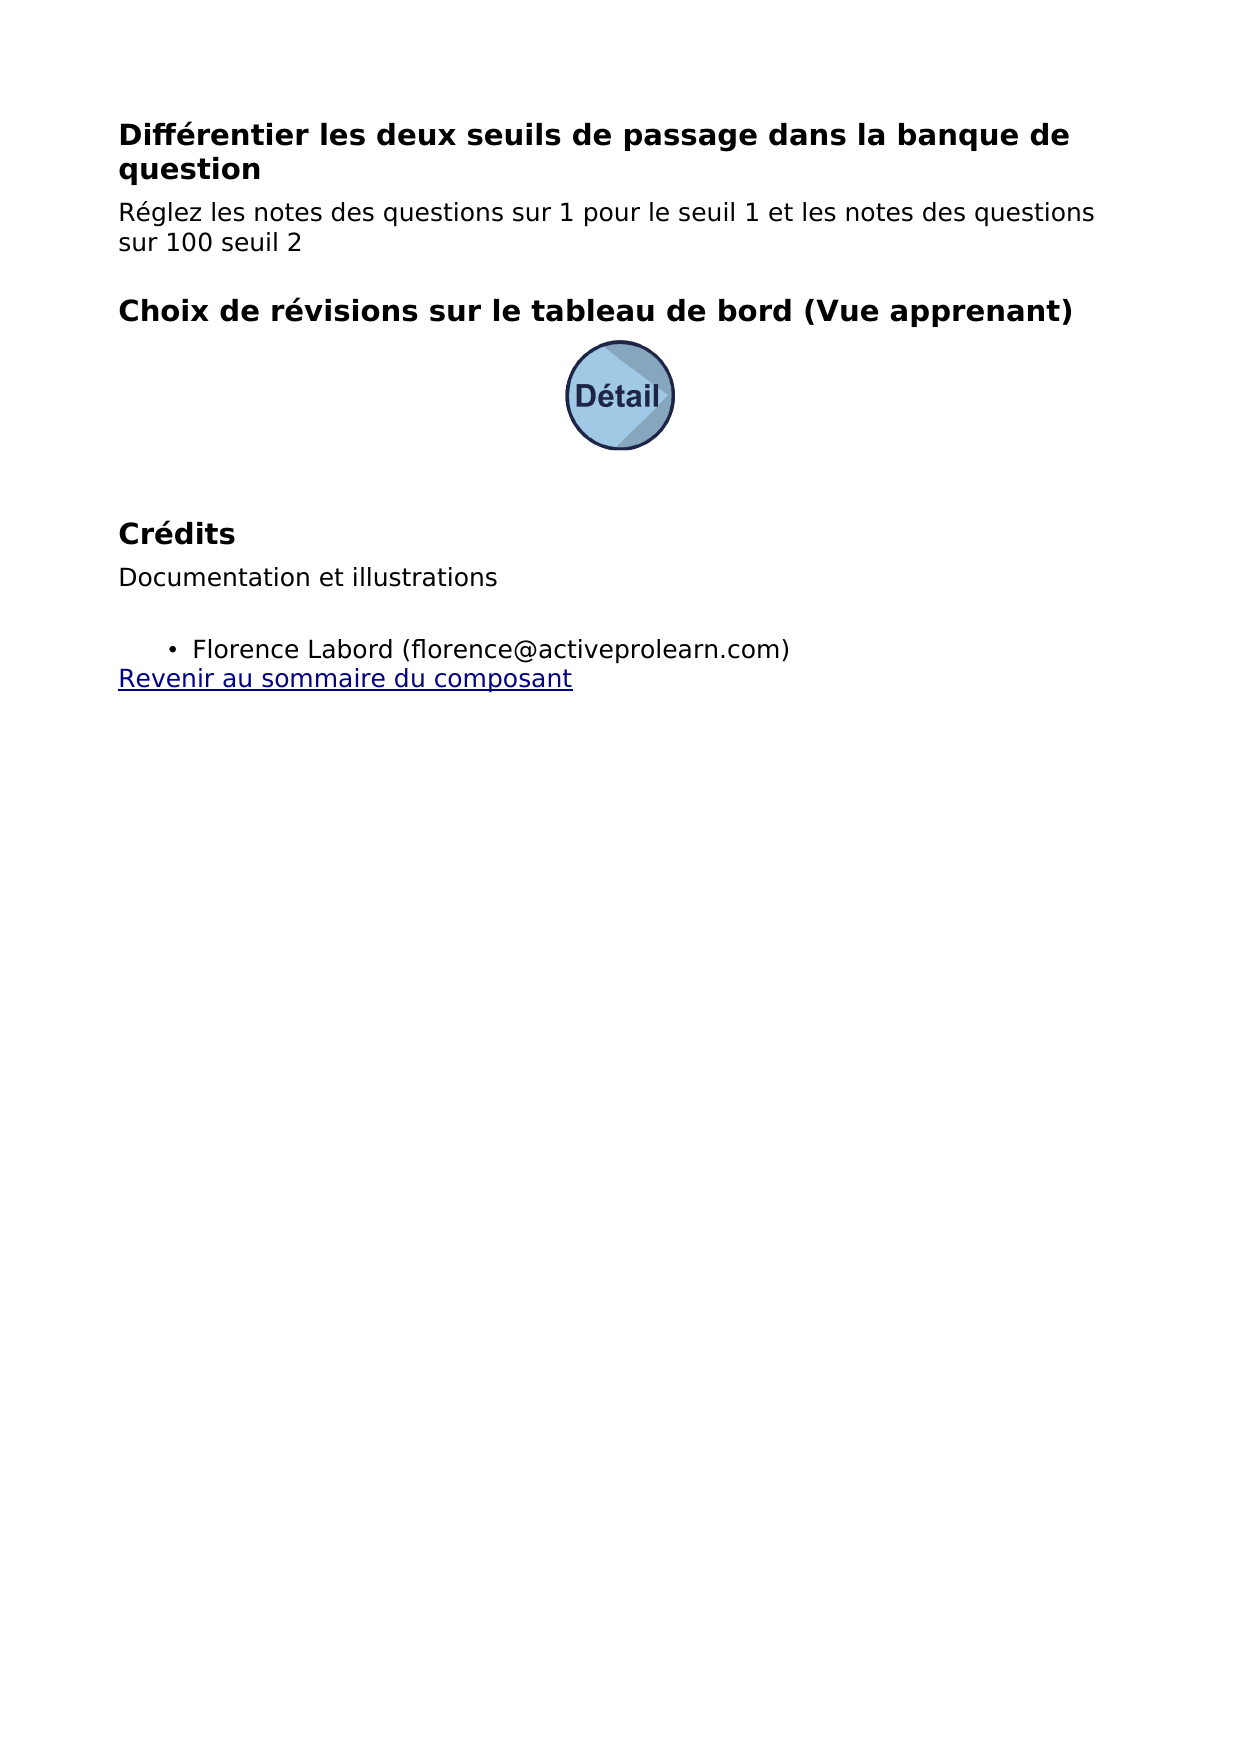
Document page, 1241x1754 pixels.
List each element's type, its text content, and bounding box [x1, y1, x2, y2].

subtitle Choix de révisions sur le tableau de bord (Vue apprenant) [118, 294, 1122, 328]
subtitle Différentier les deux seuils de passage dans la banque de question [118, 118, 1122, 186]
picture [565, 340, 675, 451]
text Revenir au sommaire du composant [118, 664, 1122, 693]
text Documentation et illustrations [118, 564, 1122, 593]
text Réglez les notes des questions sur 1 pour le seuil 1 et les notes des questions sur 100 seuil 2 [118, 198, 1122, 257]
subtitle Crédits [118, 517, 1122, 551]
list Florence Labord (florence@activeprolearn.com) [177, 635, 1122, 664]
